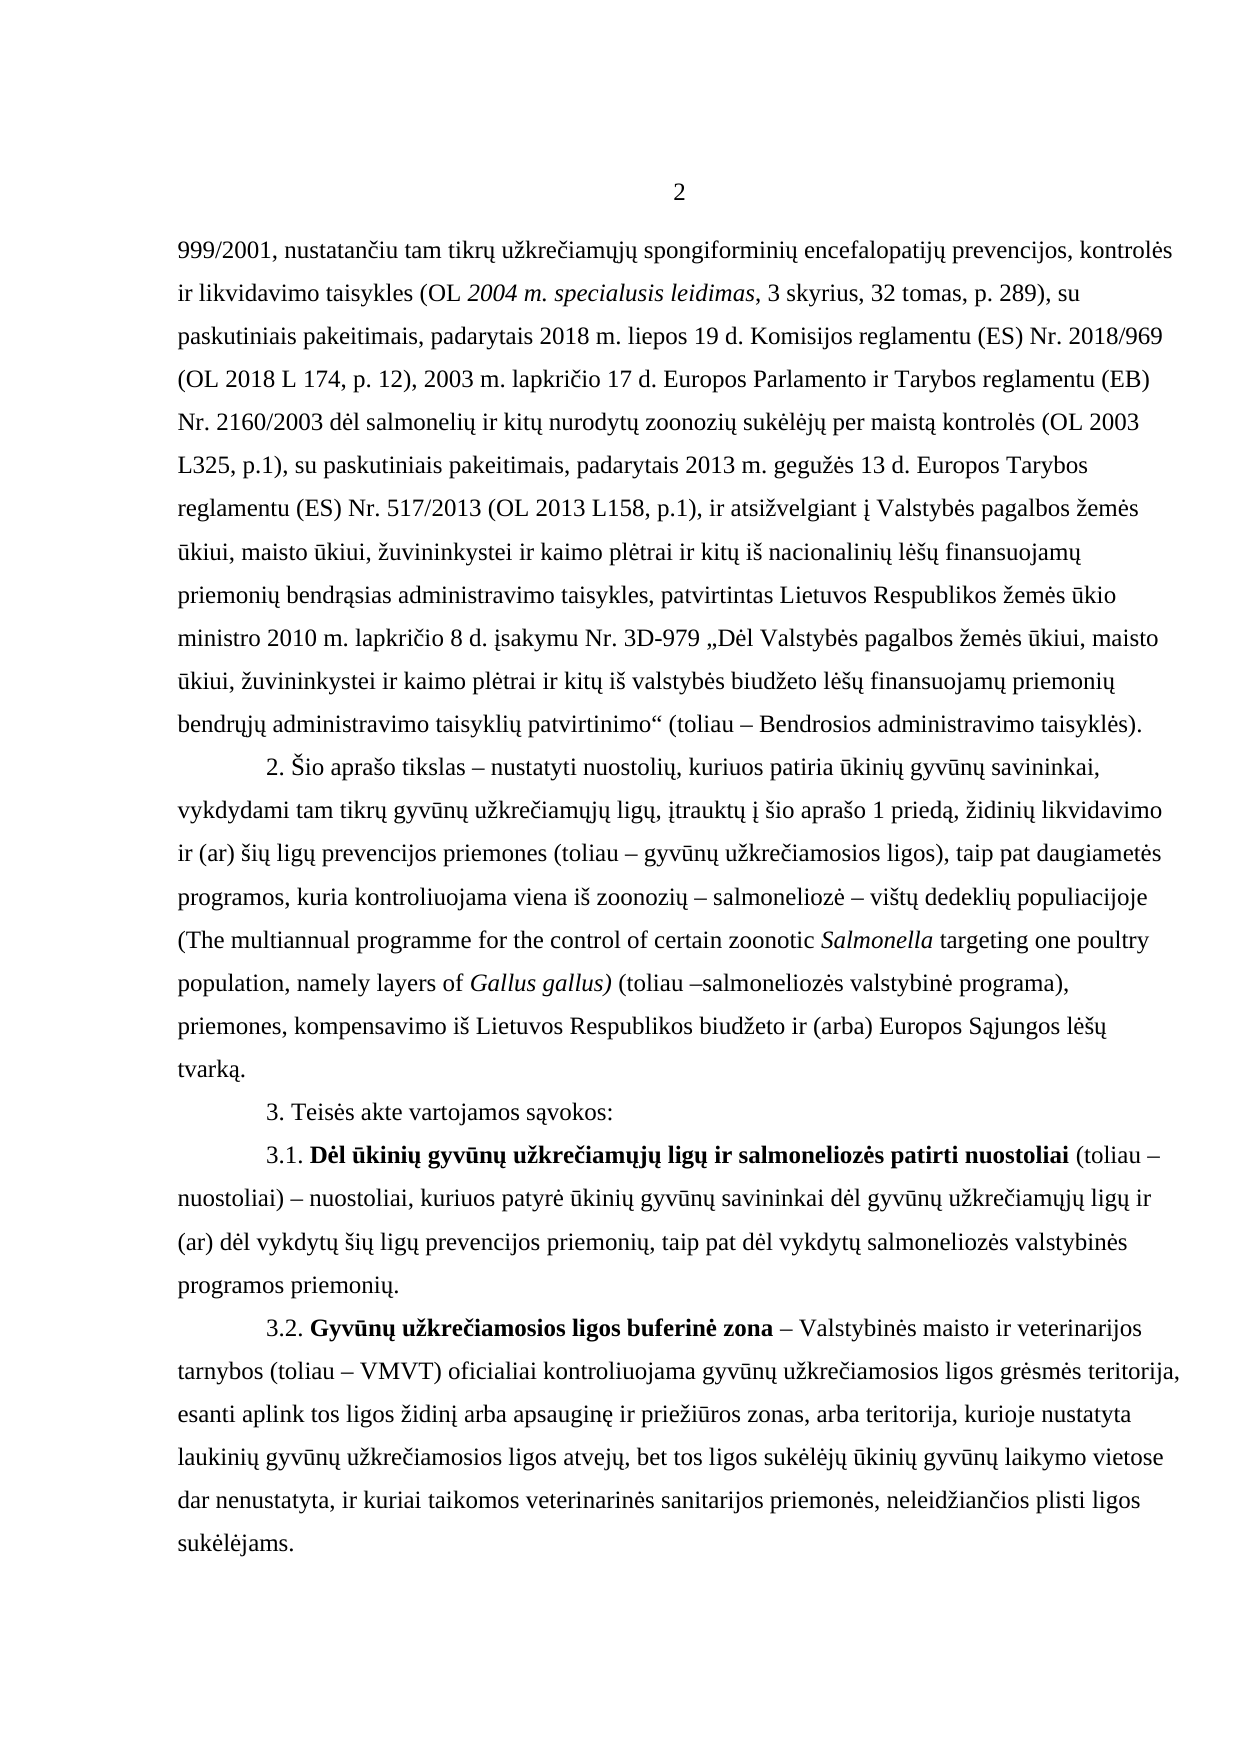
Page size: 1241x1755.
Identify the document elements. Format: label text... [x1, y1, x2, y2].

text 3.1. Dėl ūkinių gyvūnų užkrečiamųjų ligų ir salmoneliozės patirti nuostoliai (toliau – nuostoliai) – nuostoliai, kuriuos patyrė ūkinių gyvūnų savininkai dėl gyvūnų užkrečiamųjų ligų ir (ar) dėl vykdytų šių ligų prevencijos priemonių, taip pat dėl vykdytų salmoneliozės valstybinės programos priemonių. [177, 1140, 1181, 1298]
text 999/2001, nustatančiu tam tikrų užkrečiamųjų spongiforminių encefalopatijų prevencijos, kontrolės ir likvidavimo taisykles (OL 2004 m. specialusis leidimas, 3 skyrius, 32 tomas, p. 289), su paskutiniais pakeitimais, padarytais 2018 m. liepos 19 d. Komisijos reglamentu (ES) Nr. 2018/969 (OL 2018 L 174, p. 12), 2003 m. lapkričio 17 d. Europos Parlamento ir Tarybos reglamentu (EB) Nr. 2160/2003 dėl salmonelių ir kitų nurodytų zoonozių sukėlėjų per maistą kontrolės (OL 2003 L325, p.1), su paskutiniais pakeitimais, padarytais 2013 m. gegužės 13 d. Europos Tarybos reglamentu (ES) Nr. 517/2013 (OL 2013 L158, p.1), ir atsižvelgiant į Valstybės pagalbos žemės ūkiui, maisto ūkiui, žuvininkystei ir kaimo plėtrai ir kitų iš nacionalinių lėšų finansuojamų priemonių bendrąsias administravimo taisykles, patvirtintas Lietuvos Respublikos žemės ūkio ministro 2010 m. lapkričio 8 d. įsakymu Nr. 3D-979 „Dėl Valstybės pagalbos žemės ūkiui, maisto ūkiui, žuvininkystei ir kaimo plėtrai ir kitų iš valstybės biudžeto lėšų finansuojamų priemonių bendrųjų administravimo taisyklių patvirtinimo“ (toliau – Bendrosios administravimo taisyklės). [177, 235, 1181, 738]
text 3. Teisės akte vartojamos sąvokos: [177, 1097, 1181, 1126]
text 2. Šio aprašo tikslas – nustatyti nuostolių, kuriuos patiria ūkinių gyvūnų savininkai, vykdydami tam tikrų gyvūnų užkrečiamųjų ligų, įtrauktų į šio aprašo 1 priedą, židinių likvidavimo ir (ar) šių ligų prevencijos priemones (toliau – gyvūnų užkrečiamosios ligos), taip pat daugiametės programos, kuria kontroliuojama viena iš zoonozių – salmoneliozė – vištų dedeklių populiacijoje (The multiannual programme for the control of certain zoonotic Salmonella targeting one poultry population, namely layers of Gallus gallus) (toliau –salmoneliozės valstybinė programa), priemones, kompensavimo iš Lietuvos Respublikos biudžeto ir (arba) Europos Sąjungos lėšų tvarką. [177, 752, 1181, 1083]
text 3.2. Gyvūnų užkrečiamosios ligos buferinė zona – Valstybinės maisto ir veterinarijos tarnybos (toliau – VMVT) oficialiai kontroliuojama gyvūnų užkrečiamosios ligos grėsmės teritorija, esanti aplink tos ligos židinį arba apsauginę ir priežiūros zonas, arba teritorija, kurioje nustatyta laukinių gyvūnų užkrečiamosios ligos atvejų, bet tos ligos sukėlėjų ūkinių gyvūnų laikymo vietose dar nenustatyta, ir kuriai taikomos veterinarinės sanitarijos priemonės, neleidžiančios plisti ligos sukėlėjams. [177, 1313, 1181, 1557]
